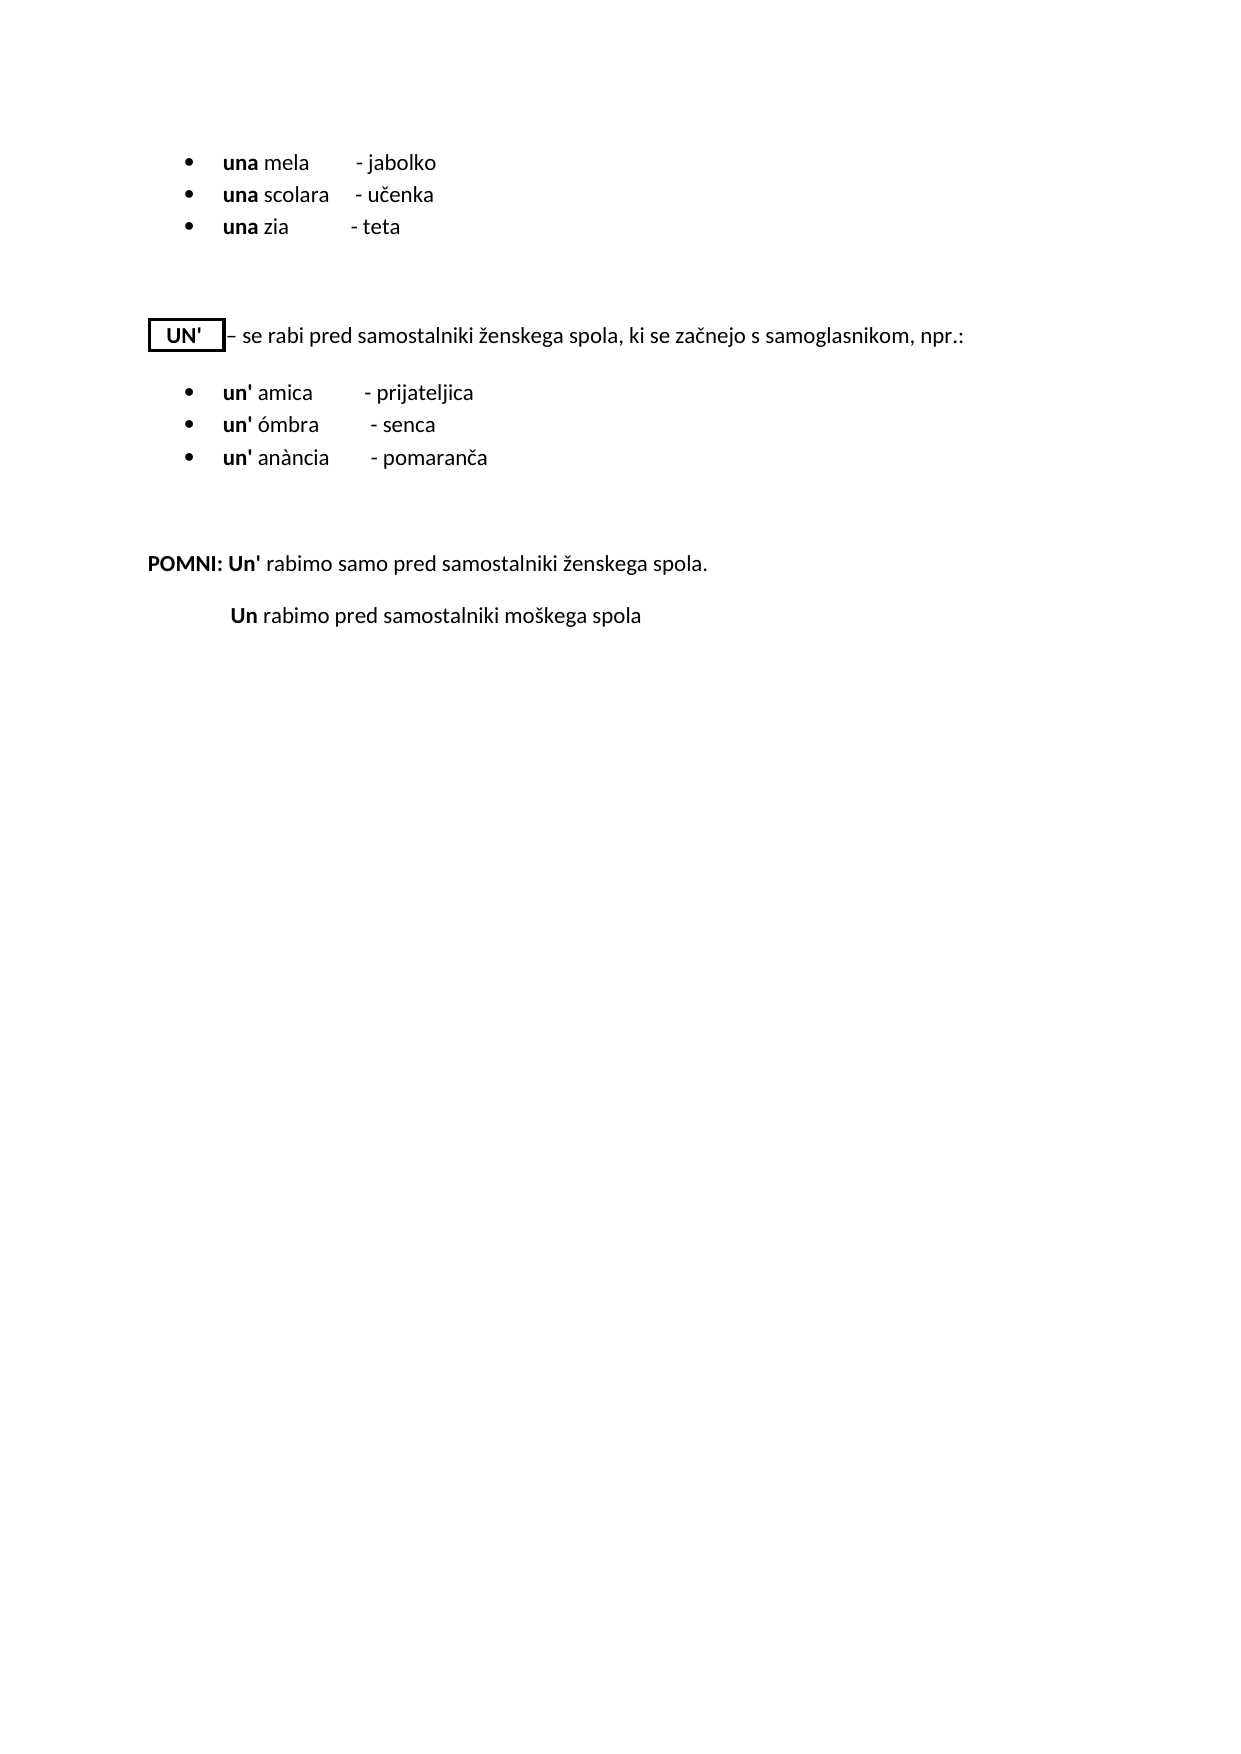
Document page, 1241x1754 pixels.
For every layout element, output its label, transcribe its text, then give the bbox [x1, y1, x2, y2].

text POMNI: Un' rabimo samo pred samostalniki ženskega spola. [148, 549, 1093, 577]
list un' anància - pomaranča [185, 443, 1093, 471]
text – se rabi pred samostalniki ženskega spola, ki se začnejo s samoglasnikom, npr.: [226, 318, 1093, 352]
list una zia - teta [185, 212, 1093, 240]
list un' ómbra - senca [185, 410, 1093, 438]
text Un rabimo pred samostalniki moškega spola [148, 602, 1093, 630]
list un' amica - prijateljica [185, 378, 1093, 406]
text UN' [151, 321, 222, 349]
list una scolara - učenka [185, 180, 1093, 208]
list una mela - jabolko [185, 148, 1093, 176]
